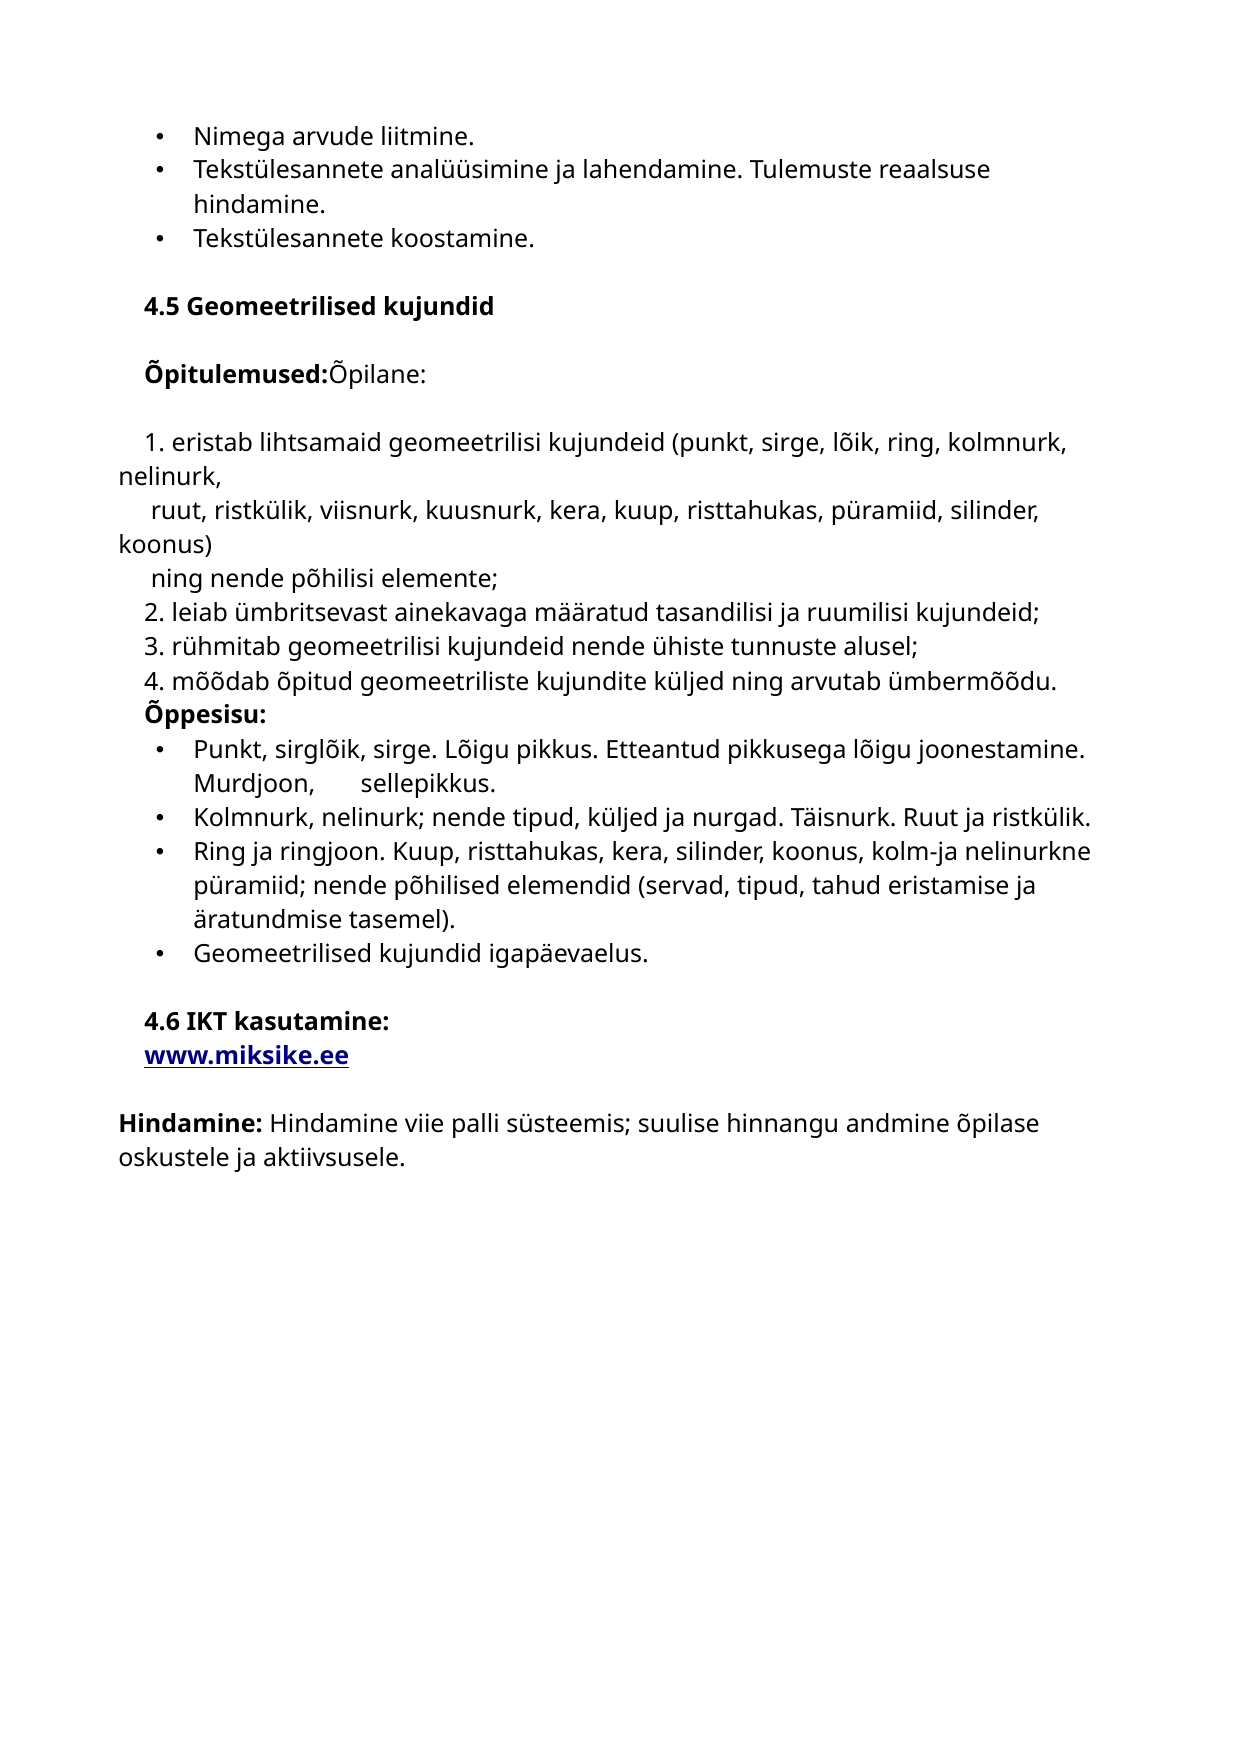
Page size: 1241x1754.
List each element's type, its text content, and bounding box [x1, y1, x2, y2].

text 1. eristab lihtsamaid geomeetrilisi kujundeid (punkt, sirge, lõik, ring, kolmnurk, nelinurk, [118, 425, 1122, 493]
text Õppesisu: [118, 697, 1122, 731]
text 3. rühmitab geomeetrilisi kujundeid nende ühiste tunnuste alusel; [118, 629, 1122, 663]
text 4.6 IKT kasutamine: [118, 1004, 1122, 1038]
list Kolmnurk, nelinurk; nende tipud, küljed ja nurgad. Täisnurk. Ruut ja ristkülik. [156, 799, 1122, 833]
text Hindamine: Hindamine viie palli süsteemis; suulise hinnangu andmine õpilase oskustele ja aktiivsusele. [118, 1106, 1122, 1174]
list Ring ja ringjoon. Kuup, risttahukas, kera, silinder, koonus, kolm-ja nelinurkne püramiid; nende põhilised elemendid (servad, tipud, tahud eristamise ja äratundmise tasemel). [156, 833, 1122, 936]
list Tekstülesannete analüüsimine ja lahendamine. Tulemuste reaalsuse hindamine. [156, 152, 1122, 220]
text 2. leiab ümbritsevast ainekavaga määratud tasandilisi ja ruumilisi kujundeid; [118, 595, 1122, 629]
text 4.5 Geomeetrilised kujundid [118, 288, 1122, 322]
text www.miksike.ee [118, 1038, 1122, 1072]
list Punkt, sirglõik, sirge. Lõigu pikkus. Etteantud pikkusega lõigu joonestamine. Murdjoon, sellepikkus. [156, 731, 1122, 799]
list Geomeetrilised kujundid igapäevaelus. [156, 936, 1122, 970]
text ruut, ristkülik, viisnurk, kuusnurk, kera, kuup, risttahukas, püramiid, silinder, koonus) [118, 493, 1122, 561]
text 4. mõõdab õpitud geomeetriliste kujundite küljed ning arvutab ümbermõõdu. [118, 663, 1122, 697]
text ning nende põhilisi elemente; [118, 561, 1122, 595]
text Õpitulemused:Õpilane: [118, 357, 1122, 391]
list Tekstülesannete koostamine. [156, 220, 1122, 254]
list Nimega arvude liitmine. [156, 118, 1122, 152]
